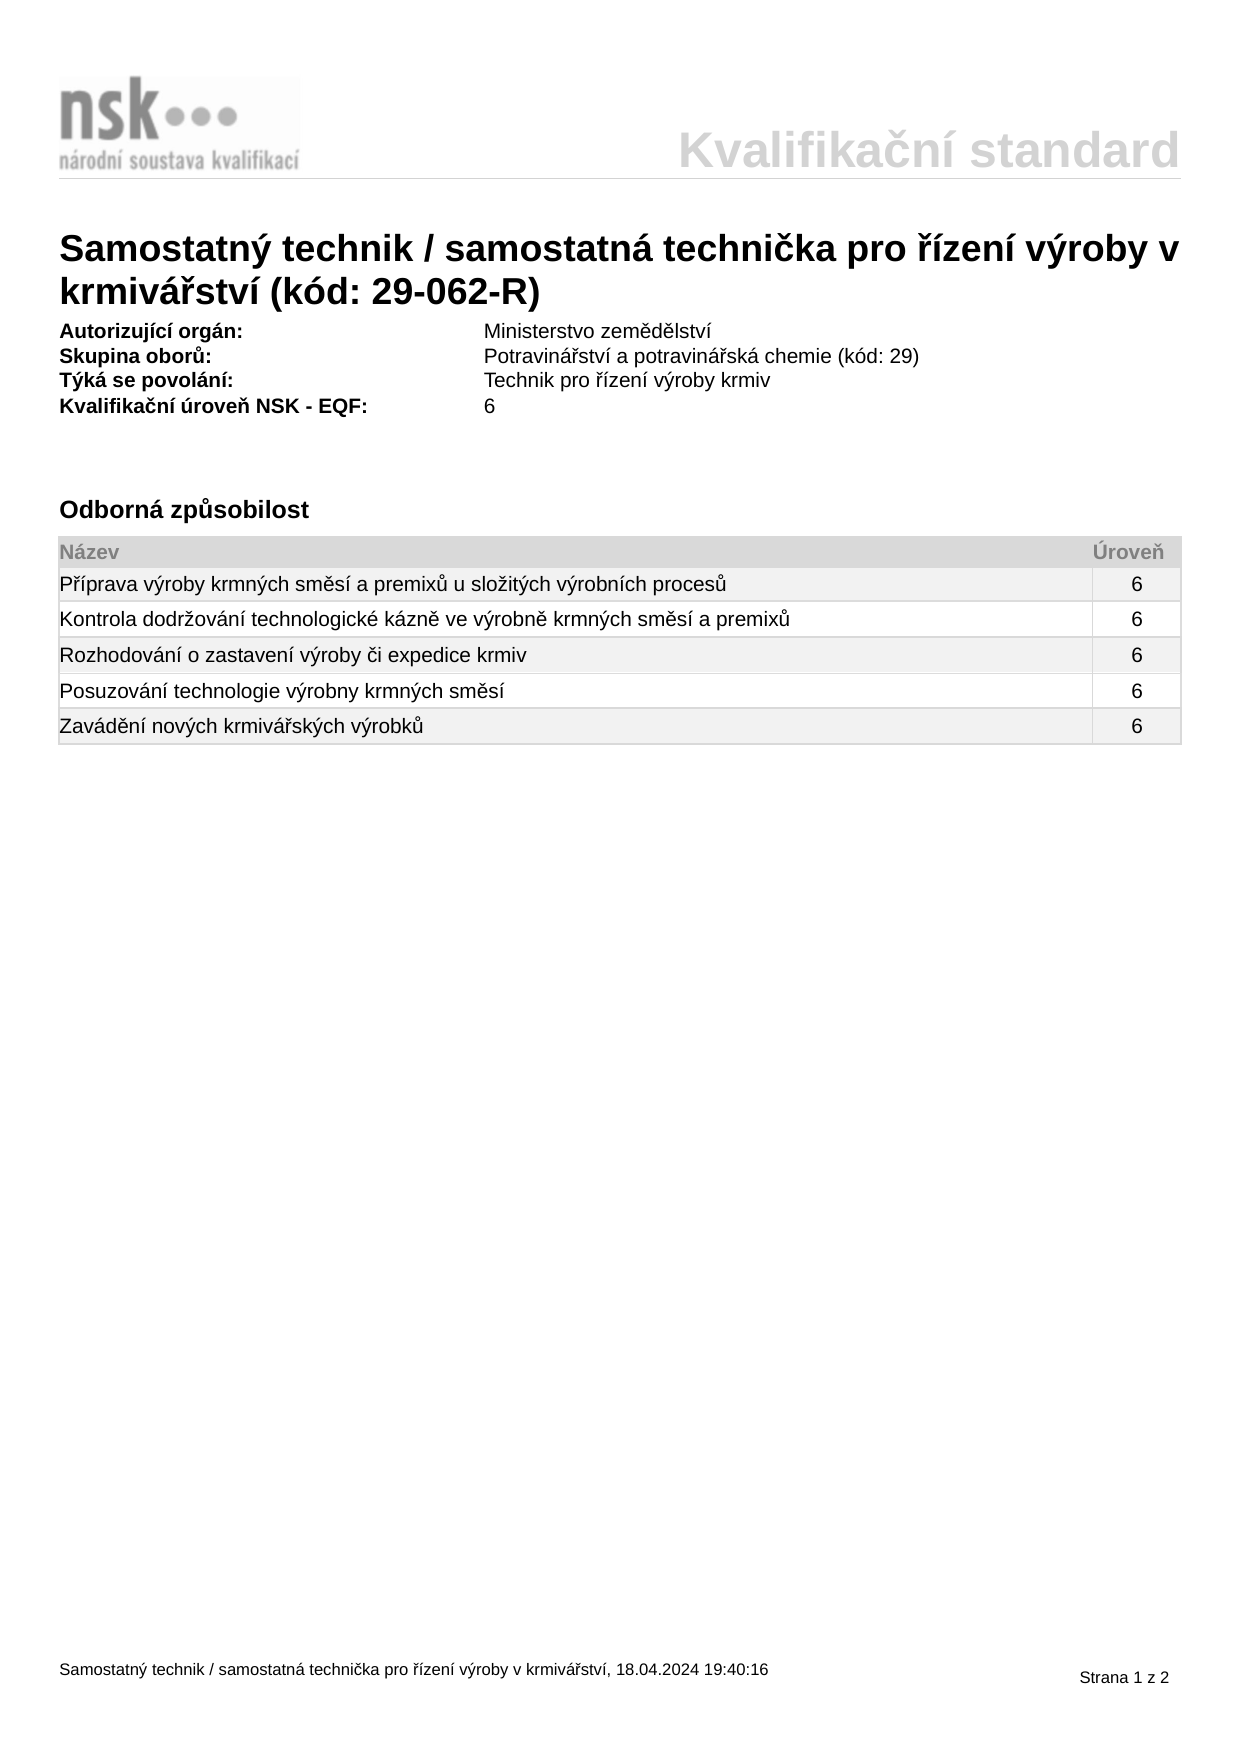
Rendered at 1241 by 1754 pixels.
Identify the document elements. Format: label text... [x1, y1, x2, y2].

table_cell [1093, 1502, 1169, 1659]
table_cell 6 [1093, 568, 1180, 600]
table_cell Samostatný technik / samostatná technička pro řízení výroby v krmivářství (kód: 29-062-R) [59, 224, 1181, 313]
table_cell [862, 196, 1093, 224]
table_cell 6 [484, 394, 1181, 417]
table_cell [1169, 1343, 1181, 1502]
picture [58, 59, 621, 172]
table_cell [626, 196, 862, 224]
table_cell Název [60, 538, 1092, 566]
table_cell Autorizující orgán: [59, 319, 483, 343]
table_cell [1093, 1043, 1169, 1343]
table_cell [862, 1502, 1093, 1659]
table_cell [626, 1343, 862, 1502]
table_cell [1093, 745, 1169, 1043]
table_cell [59, 1043, 483, 1343]
table_cell [59, 1502, 483, 1659]
table_cell [1169, 524, 1181, 536]
table_cell [626, 313, 862, 319]
table_cell Strana 1 z 2 [862, 1660, 1169, 1696]
table_cell [620, 418, 626, 489]
table_cell [1093, 313, 1169, 319]
table_cell Samostatný technik / samostatná technička pro řízení výroby v krmivářství, 18.04.2024 19:40:16 [59, 1660, 862, 1696]
table_cell Kontrola dodržování technologické kázně ve výrobně krmných směsí a premixů [60, 602, 1092, 636]
table_cell 6 [1093, 638, 1180, 672]
table_cell [620, 524, 626, 536]
table_header [621, 59, 626, 172]
table_cell Odborná způsobilost [59, 490, 1181, 524]
table_cell [626, 1043, 862, 1343]
table_cell [1169, 313, 1181, 319]
table_cell 6 [1093, 709, 1180, 743]
table_cell [626, 745, 862, 1043]
table_header Kvalifikační standard [626, 59, 1181, 178]
table_cell [1093, 418, 1169, 489]
table_cell [1169, 745, 1181, 1043]
table_cell [484, 196, 620, 224]
table_cell [620, 196, 626, 224]
table_cell Úroveň [1093, 538, 1180, 566]
table_cell [59, 313, 483, 319]
table_cell [862, 524, 1093, 536]
table_cell [626, 524, 862, 536]
table_cell Ministerstvo zemědělství [484, 319, 1181, 344]
table_cell Potravinářství a potravinářská chemie (kód: 29) [484, 344, 1181, 368]
table_cell [862, 418, 1093, 489]
table_cell [620, 1502, 626, 1659]
table_cell [862, 313, 1093, 319]
table_cell [59, 418, 483, 489]
table_cell Příprava výroby krmných směsí a premixů u složitých výrobních procesů [60, 568, 1092, 600]
table_cell [1169, 418, 1181, 489]
table_cell [59, 745, 483, 1043]
table_cell Posuzování technologie výrobny krmných směsí [60, 674, 1092, 707]
table_cell [862, 1343, 1093, 1502]
table_cell 6 [1093, 674, 1180, 707]
table_cell [484, 313, 620, 319]
table_cell 6 [1093, 602, 1180, 636]
table_cell [484, 745, 620, 1043]
table_cell [1169, 196, 1181, 224]
table_cell [1093, 196, 1169, 224]
table_cell [59, 196, 483, 224]
table_cell [484, 172, 620, 178]
table_cell Zavádění nových krmivářských výrobků [60, 709, 1092, 743]
table_cell [626, 418, 862, 489]
table_cell [484, 1502, 620, 1659]
table_cell [1093, 1343, 1169, 1502]
table_cell [862, 1043, 1093, 1343]
table_cell [862, 745, 1093, 1043]
table_cell [1093, 524, 1169, 536]
table_cell [59, 179, 1181, 196]
table_cell Skupina oborů: [59, 344, 483, 368]
table_cell Týká se povolání: [59, 368, 483, 392]
table_cell [484, 524, 620, 536]
table_cell [484, 418, 620, 489]
table_cell [1169, 1043, 1181, 1343]
table_cell Technik pro řízení výroby krmiv [484, 368, 1181, 393]
table_cell [620, 1343, 626, 1502]
table_cell Rozhodování o zastavení výroby či expedice krmiv [60, 638, 1092, 672]
table_cell [626, 1502, 862, 1659]
table_cell [484, 1043, 620, 1343]
table_cell [1169, 1660, 1181, 1696]
table_cell [1169, 1502, 1181, 1659]
table_cell [484, 1343, 620, 1502]
table_cell [620, 745, 626, 1043]
table_cell Kvalifikační úroveň NSK - EQF: [59, 394, 483, 417]
table_cell [59, 524, 483, 536]
table_cell [59, 1343, 483, 1502]
table_cell [620, 1043, 626, 1343]
table_cell [59, 172, 483, 178]
